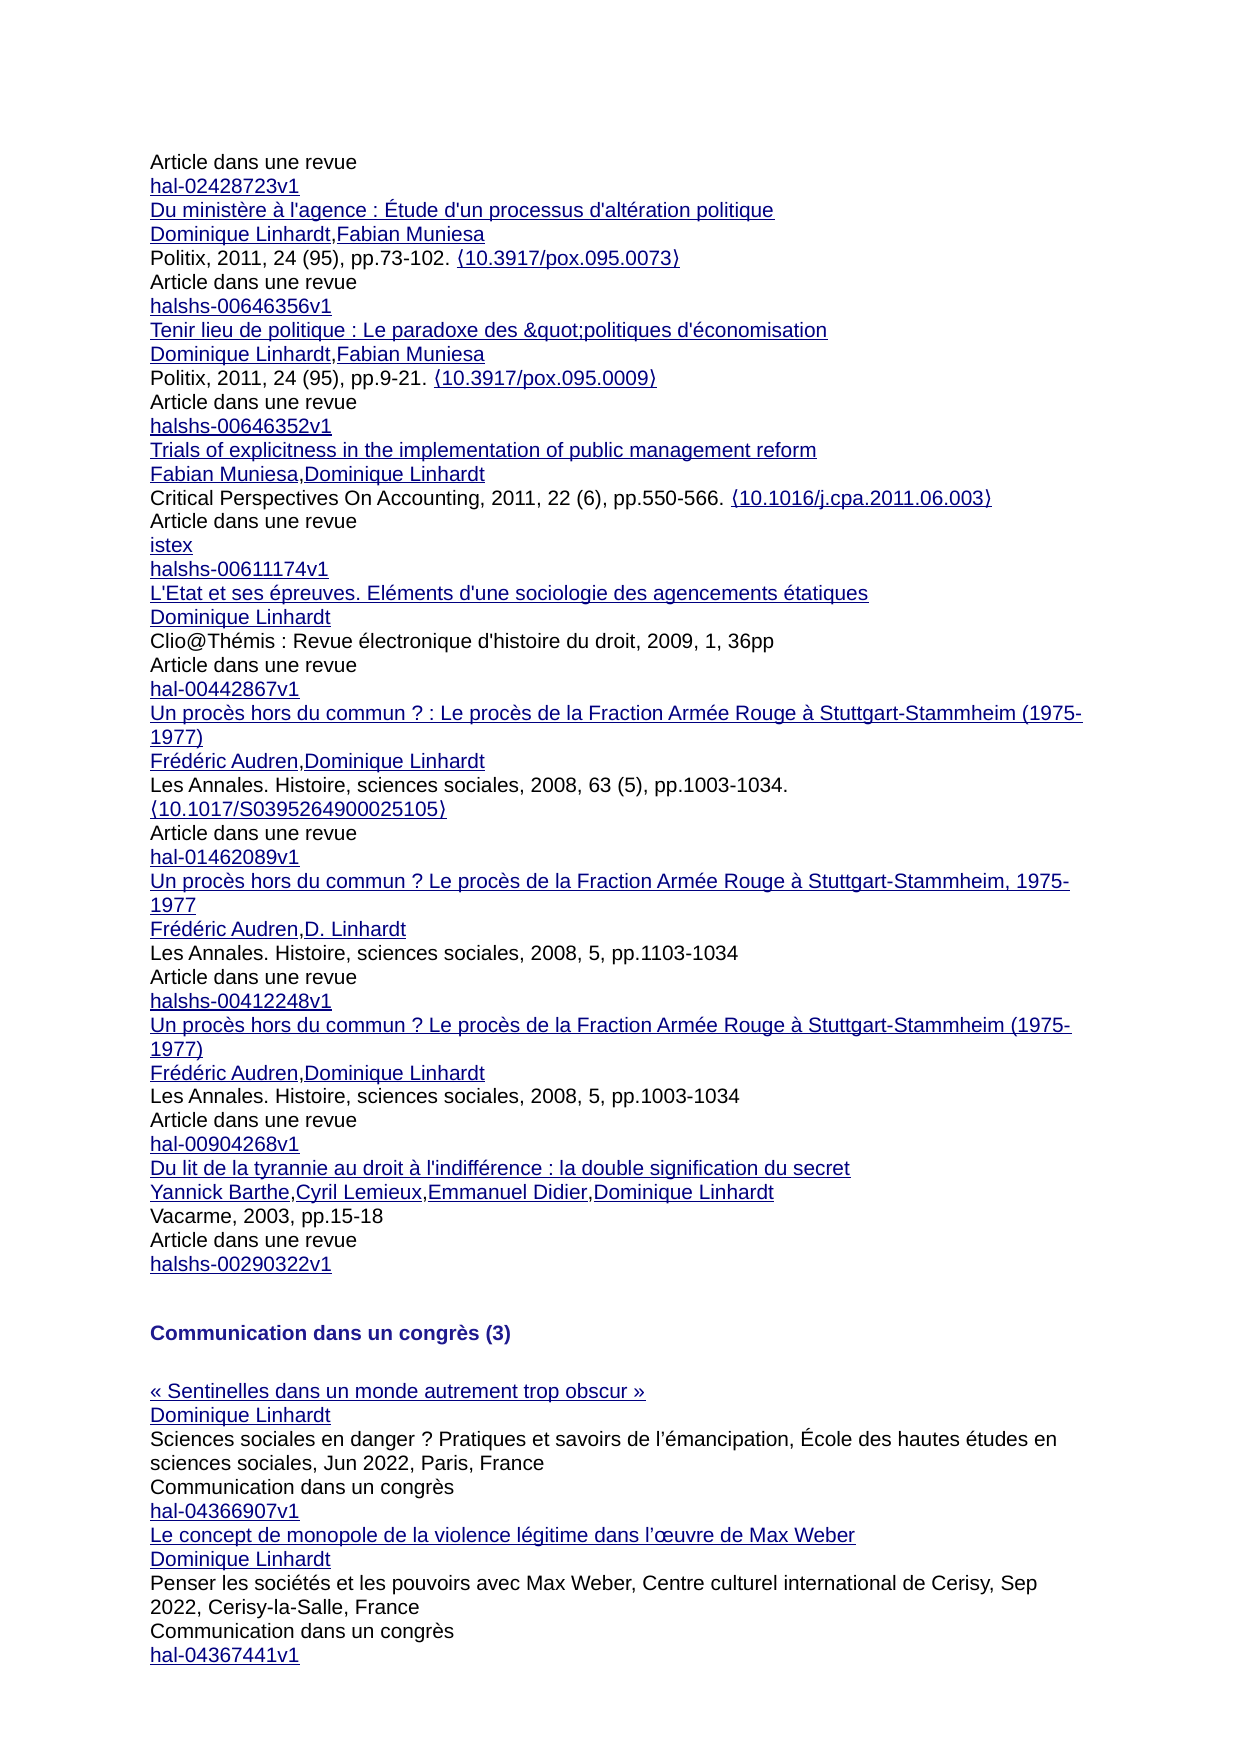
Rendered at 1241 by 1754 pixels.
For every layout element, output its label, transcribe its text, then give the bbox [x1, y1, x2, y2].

table_cell Un procès hors du commun ? : Le procès de la Fraction Armée Rouge à Stuttgart-Stammheim (1975-1977) Frédéric Audren,Dominique Linhardt Les Annales. Histoire, sciences sociales, 2008, 63 (5), pp.1003-1034. ⟨10.1017/S0395264900025105⟩ Article dans une revue hal-01462089v1 [150, 701, 1090, 869]
subtitle Communication dans un congrès (3) [150, 1321, 1090, 1345]
table_cell Un procès hors du commun ? Le procès de la Fraction Armée Rouge à Stuttgart-Stammheim (1975-1977) Frédéric Audren,Dominique Linhardt Les Annales. Histoire, sciences sociales, 2008, 5, pp.1003-1034 Article dans une revue hal-00904268v1 [150, 1013, 1090, 1156]
table_cell Un procès hors du commun ? Le procès de la Fraction Armée Rouge à Stuttgart-Stammheim, 1975-1977 Frédéric Audren,D. Linhardt Les Annales. Histoire, sciences sociales, 2008, 5, pp.1103-1034 Article dans une revue halshs-00412248v1 [150, 869, 1090, 1012]
table_cell Trials of explicitness in the implementation of public management reform Fabian Muniesa,Dominique Linhardt Critical Perspectives On Accounting, 2011, 22 (6), pp.550-566. ⟨10.1016/j.cpa.2011.06.003⟩ Article dans une revue istex halshs-00611174v1 [150, 438, 1090, 581]
table_header « Sentinelles dans un monde autrement trop obscur » Dominique Linhardt Sciences sociales en danger ? Pratiques et savoirs de l’émancipation, École des hautes études en sciences sociales, Jun 2022, Paris, France Communication dans un congrès hal-04366907v1 [150, 1379, 1090, 1523]
table_cell L'Etat et ses épreuves. Eléments d'une sociologie des agencements étatiques Dominique Linhardt Clio@Thémis : Revue électronique d'histoire du droit, 2009, 1, 36pp Article dans une revue hal-00442867v1 [150, 581, 1090, 701]
table_cell Le concept de monopole de la violence légitime dans l’œuvre de Max Weber Dominique Linhardt Penser les sociétés et les pouvoirs avec Max Weber, Centre culturel international de Cerisy, Sep 2022, Cerisy-la-Salle, France Communication dans un congrès hal-04367441v1 [150, 1523, 1090, 1667]
table_cell Du ministère à l'agence : Étude d'un processus d'altération politique Dominique Linhardt,Fabian Muniesa Politix, 2011, 24 (95), pp.73-102. ⟨10.3917/pox.095.0073⟩ Article dans une revue halshs-00646356v1 [150, 198, 1090, 318]
table_cell Article dans une revue hal-02428723v1 [150, 150, 1090, 198]
table_cell Du lit de la tyrannie au droit à l'indifférence : la double signification du secret Yannick Barthe,Cyril Lemieux,Emmanuel Didier,Dominique Linhardt Vacarme, 2003, pp.15-18 Article dans une revue halshs-00290322v1 [150, 1156, 1090, 1276]
table_cell Tenir lieu de politique : Le paradoxe des &quot;politiques d'économisation Dominique Linhardt,Fabian Muniesa Politix, 2011, 24 (95), pp.9-21. ⟨10.3917/pox.095.0009⟩ Article dans une revue halshs-00646352v1 [150, 318, 1090, 437]
